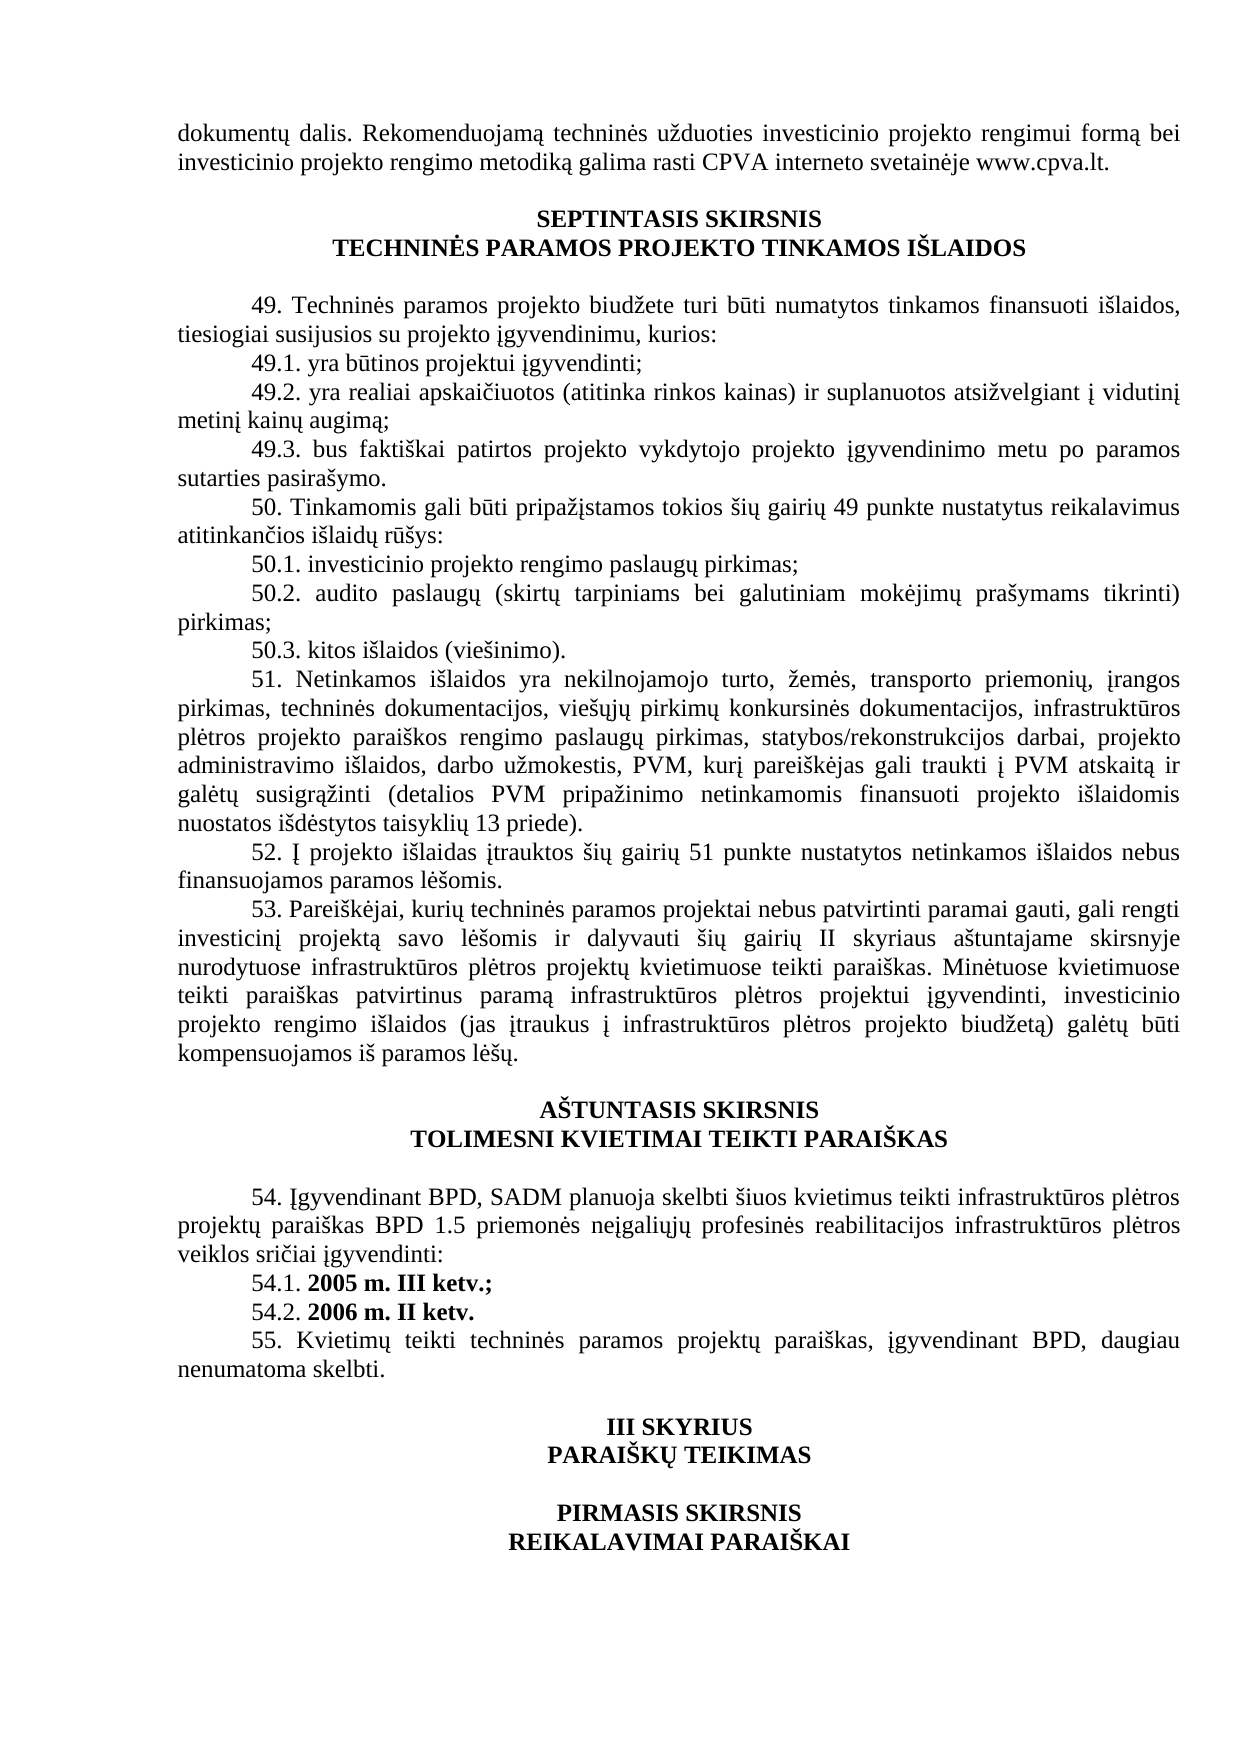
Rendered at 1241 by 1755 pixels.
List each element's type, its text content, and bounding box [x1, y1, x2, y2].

text 50.1. investicinio projekto rengimo paslaugų pirkimas; [177, 549, 1181, 578]
text 50. Tinkamomis gali būti pripažįstamos tokios šių gairių 49 punkte nustatytus reikalavimus atitinkančios išlaidų rūšys: [177, 492, 1181, 549]
text 49.2. yra realiai apskaičiuotos (atitinka rinkos kainas) ir suplanuotos atsižvelgiant į vidutinį metinį kainų augimą; [177, 377, 1181, 434]
text dokumentų dalis. Rekomenduojamą techninės užduoties investicinio projekto rengimui formą bei investicinio projekto rengimo metodiką galima rasti CPVA interneto svetainėje www.cpva.lt. [177, 118, 1181, 176]
text 50.2. audito paslaugų (skirtų tarpiniams bei galutiniam mokėjimų prašymams tikrinti) pirkimas; [177, 578, 1181, 636]
text 50.3. kitos išlaidos (viešinimo). [177, 636, 1181, 664]
text 54. Įgyvendinant BPD, SADM planuoja skelbti šiuos kvietimus teikti infrastruktūros plėtros projektų paraiškas BPD 1.5 priemonės neįgaliųjų profesinės reabilitacijos infrastruktūros plėtros veiklos sričiai įgyvendinti: [177, 1182, 1181, 1268]
text 54.1. 2005 m. III ketv.; [177, 1268, 1181, 1297]
text III SKYRIUS [177, 1412, 1181, 1441]
text 55. Kvietimų teikti techninės paramos projektų paraiškas, įgyvendinant BPD, daugiau nenumatoma skelbti. [177, 1326, 1181, 1383]
text 49.1. yra būtinos projektui įgyvendinti; [177, 348, 1181, 377]
text REIKALAVIMAI PARAIŠKAI [177, 1527, 1181, 1556]
text PIRMASIS SKIRSNIS [177, 1498, 1181, 1527]
text 49.3. bus faktiškai patirtos projekto vykdytojo projekto įgyvendinimo metu po paramos sutarties pasirašymo. [177, 434, 1181, 492]
text TECHNINĖS PARAMOS PROJEKTO TINKAMOS IŠLAIDOS [177, 233, 1181, 262]
text TOLIMESNI KVIETIMAI TEIKTI PARAIŠKAS [177, 1124, 1181, 1153]
text SEPTINTASIS SKIRSNIS [177, 204, 1181, 233]
text 49. Techninės paramos projekto biudžete turi būti numatytos tinkamos finansuoti išlaidos, tiesiogiai susijusios su projekto įgyvendinimu, kurios: [177, 291, 1181, 348]
text 54.2. 2006 m. II ketv. [177, 1297, 1181, 1326]
text 53. Pareiškėjai, kurių techninės paramos projektai nebus patvirtinti paramai gauti, gali rengti investicinį projektą savo lėšomis ir dalyvauti šių gairių II skyriaus aštuntajame skirsnyje nurodytuose infrastruktūros plėtros projektų kvietimuose teikti paraiškas. Minėtuose kvietimuose teikti paraiškas patvirtinus paramą infrastruktūros plėtros projektui įgyvendinti, investicinio projekto rengimo išlaidos (jas įtraukus į infrastruktūros plėtros projekto biudžetą) galėtų būti kompensuojamos iš paramos lėšų. [177, 894, 1181, 1067]
text PARAIŠKŲ TEIKIMAS [177, 1441, 1181, 1469]
text 51. Netinkamos išlaidos yra nekilnojamojo turto, žemės, transporto priemonių, įrangos pirkimas, techninės dokumentacijos, viešųjų pirkimų konkursinės dokumentacijos, infrastruktūros plėtros projekto paraiškos rengimo paslaugų pirkimas, statybos/rekonstrukcijos darbai, projekto administravimo išlaidos, darbo užmokestis, PVM, kurį pareiškėjas gali traukti į PVM atskaitą ir galėtų susigrąžinti (detalios PVM pripažinimo netinkamomis finansuoti projekto išlaidomis nuostatos išdėstytos taisyklių 13 priede). [177, 664, 1181, 837]
text 52. Į projekto išlaidas įtrauktos šių gairių 51 punkte nustatytos netinkamos išlaidos nebus finansuojamos paramos lėšomis. [177, 837, 1181, 894]
text AŠTUNTASIS SKIRSNIS [177, 1096, 1181, 1124]
